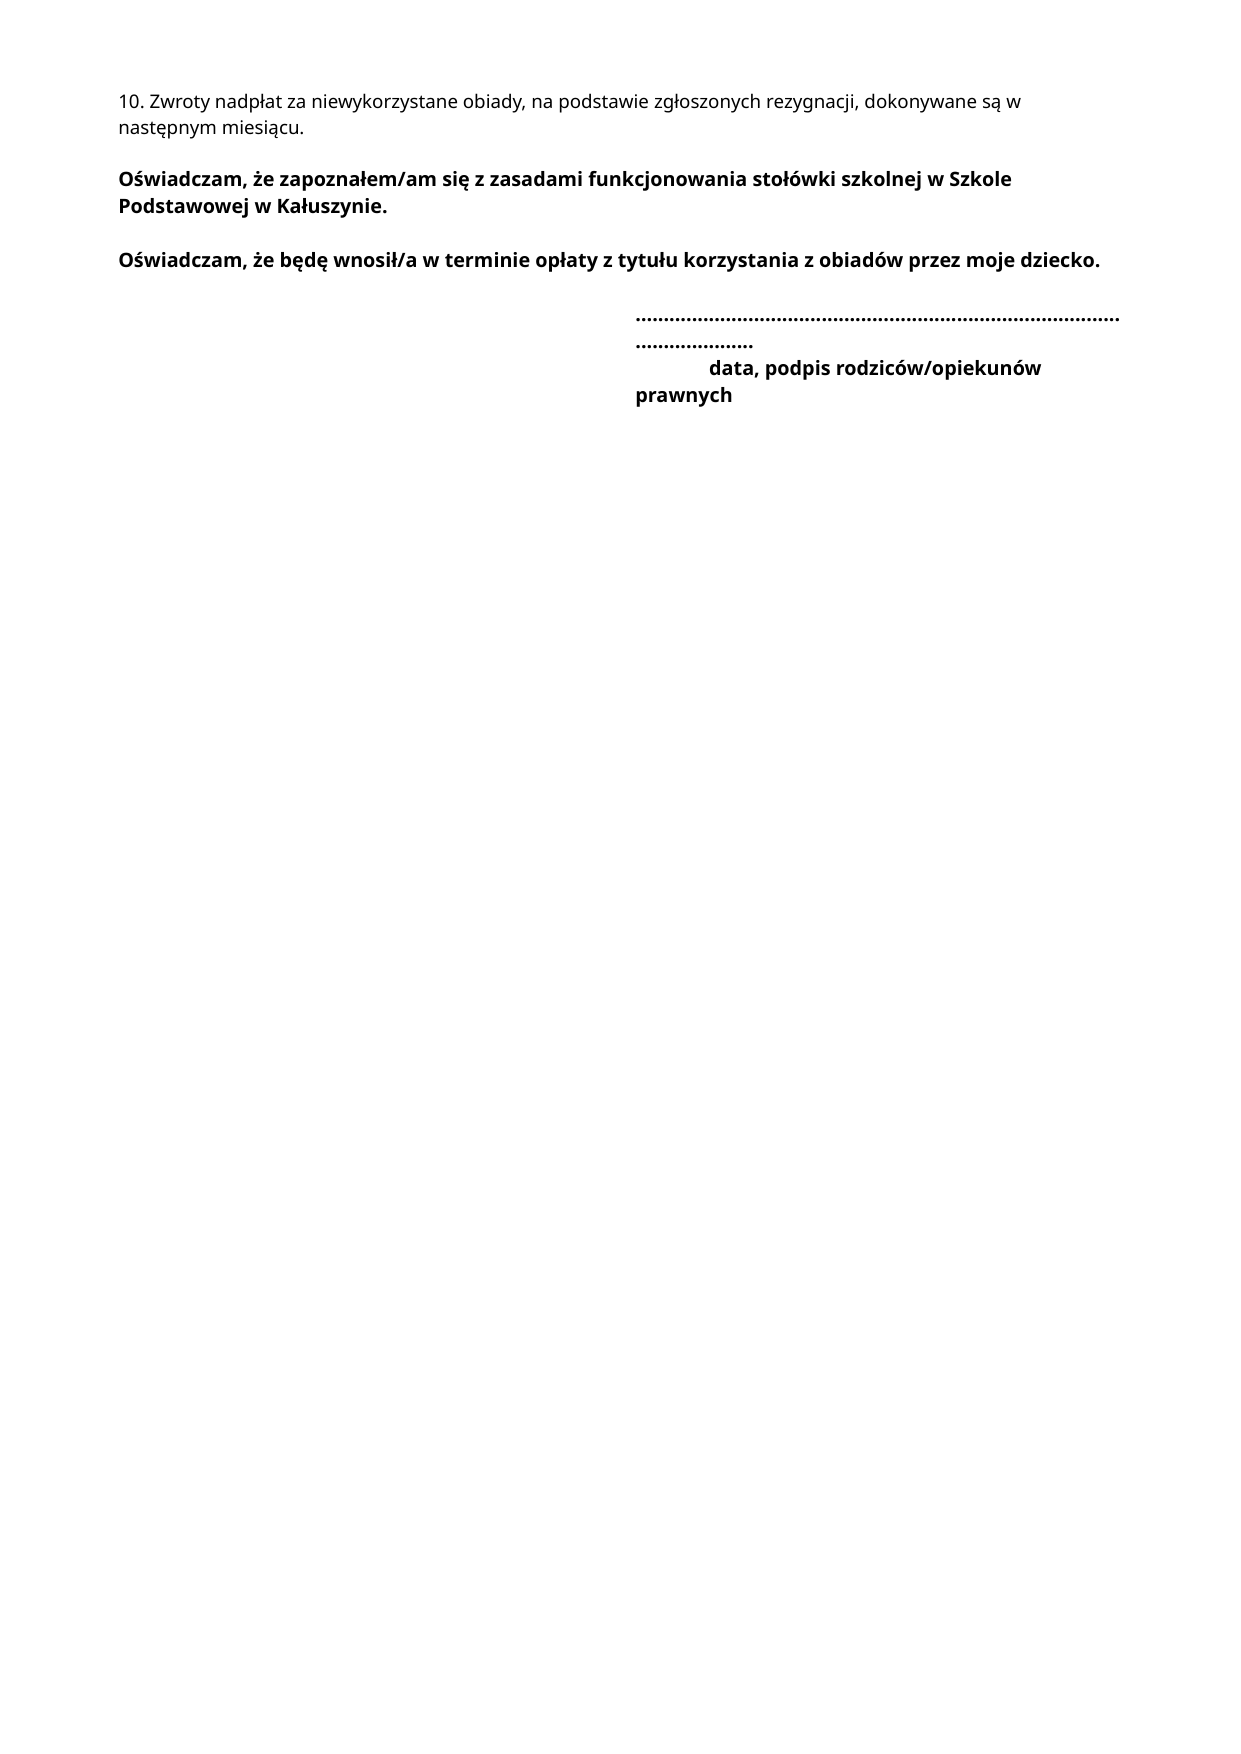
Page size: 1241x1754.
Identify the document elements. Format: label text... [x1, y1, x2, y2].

text …........................................................................................................ [635, 300, 1122, 354]
text Oświadczam, że będę wnosił/a w terminie opłaty z tytułu korzystania z obiadów przez moje dziecko. [118, 246, 1122, 273]
text Oświadczam, że zapoznałem/am się z zasadami funkcjonowania stołówki szkolnej w Szkole Podstawowej w Kałuszynie. [118, 165, 1122, 219]
text data, podpis rodziców/opiekunów prawnych [635, 354, 1122, 408]
text 10. Zwroty nadpłat za niewykorzystane obiady, na podstawie zgłoszonych rezygnacji, dokonywane są w następnym miesiącu. [118, 88, 1122, 139]
